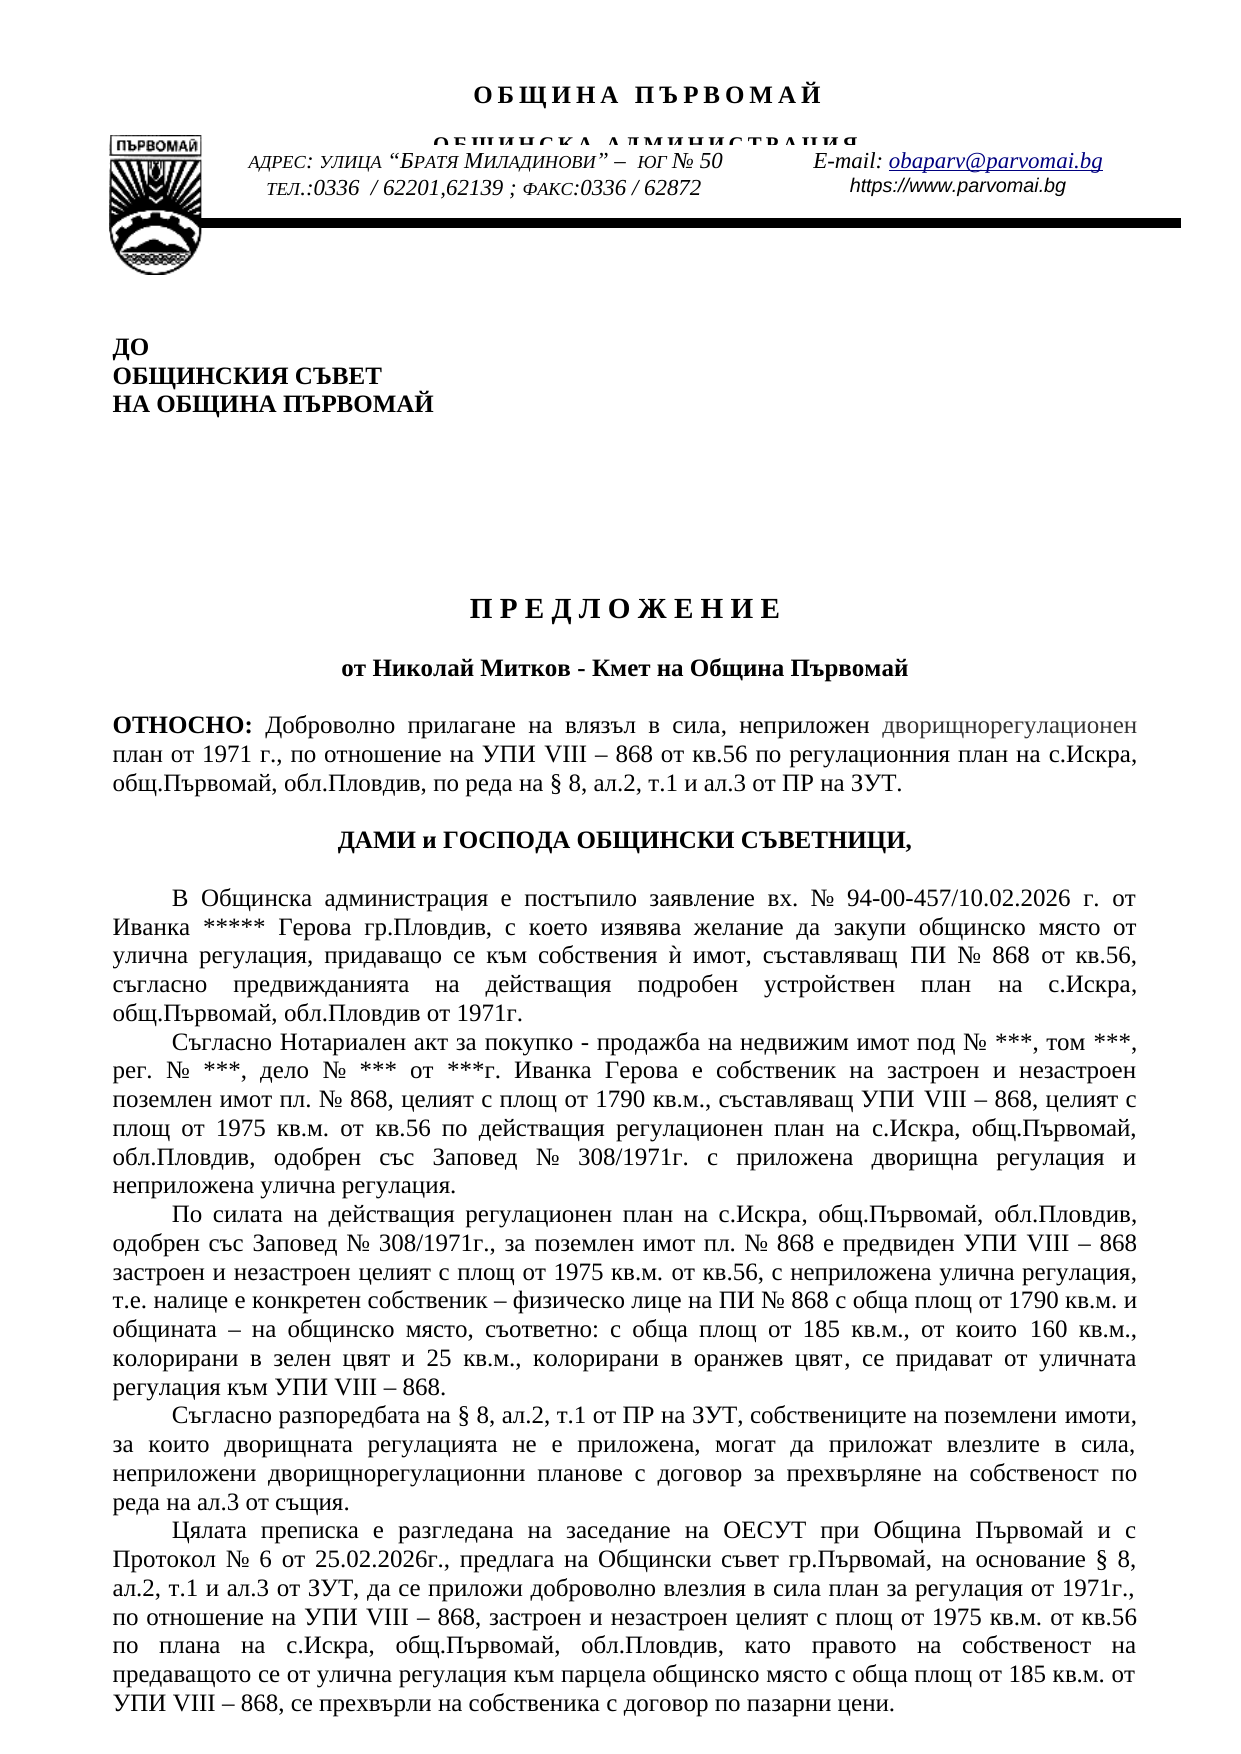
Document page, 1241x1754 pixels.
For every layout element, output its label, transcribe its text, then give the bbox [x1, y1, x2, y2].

text ОБЩИНСКИЯ СЪВЕТ [112, 361, 1137, 389]
text По силата на действащия регулационен план на с.Искра, общ.Първомай, обл.Пловдив, одобрен със Заповед № 308/1971г., за поземлен имот пл. № 868 е предвиден УПИ VIII – 868 застроен и незастроен целият с площ от 1975 кв.м. от кв.56, с неприложена улична регулация, т.е. налице е конкретен собственик – физическо лице на ПИ № 868 с обща площ от 1790 кв.м. и общината – на общинско място, съответно: с обща площ от 185 кв.м., от които 160 кв.м., колорирани в зелен цвят и 25 кв.м., колорирани в оранжев цвят, се придават от уличната регулация към УПИ VIII – 868. [112, 1199, 1137, 1401]
text П Р Е Д Л О Ж Е Н И Е [112, 591, 1137, 624]
text Съгласно Нотариален акт за покупко - продажба на недвижим имот под № ***, том ***, рег. № ***, дело № *** от ***г. Иванка Герова е собственик на застроен и незастроен поземлен имот пл. № 868, целият с площ от 1790 кв.м., съставляващ УПИ VIII – 868, целият с площ от 1975 кв.м. от кв.56 по действащия регулационен план на с.Искра, общ.Първомай, обл.Пловдив, одобрен със Заповед № 308/1971г. с приложена дворищна регулация и неприложена улична регулация. [112, 1027, 1137, 1199]
text Цялата преписка е разгледана на заседание на ОЕСУТ при Община Първомай и с Протокол № 6 от 25.02.2026г., предлага на Общински съвет гр.Първомай, на основание § 8, ал.2, т.1 и ал.3 от ЗУТ, да се приложи доброволно влезлия в сила план за регулация от 1971г., по отношение на УПИ VIII – 868, застроен и незастроен целият с площ от 1975 кв.м. от кв.56 по плана на с.Искра, общ.Първомай, обл.Пловдив, като правото на собственост на предаващото се от улична регулация към парцела общинско място с обща площ от 185 кв.м. от УПИ VIII – 868, се прехвърли на собственика с договор по пазарни цени. [112, 1516, 1137, 1717]
text ДО [112, 332, 1137, 361]
text ОТНОСНО: Доброволно прилагане на влязъл в сила, неприложен дворищнорегулационен план от 1971 г., по отношение на УПИ VIII – 868 от кв.56 по регулационния план на с.Искра, общ.Първомай, обл.Пловдив, по реда на § 8, ал.2, т.1 и ал.3 от ПР на ЗУТ. [112, 711, 1137, 797]
text В Общинска администрация е постъпило заявление вх. № 94-00-457/10.02.2026 г. от Иванка ***** Герова гр.Пловдив, с което изявява желание да закупи общинско място от улична регулация, придаващо се към собствения ѝ имот, съставляващ ПИ № 868 от кв.56, съгласно предвижданията на действащия подробен устройствен план на с.Искра, общ.Първомай, обл.Пловдив от 1971г. [112, 883, 1137, 1027]
text НА ОБЩИНА ПЪРВОМАЙ [112, 389, 1137, 418]
text от Николай Митков - Кмет на Община Първомай [112, 653, 1137, 682]
text ДАМИ и ГОСПОДА ОБЩИНСКИ СЪВЕТНИЦИ, [112, 826, 1137, 854]
text Съгласно разпоредбата на § 8, ал.2, т.1 от ПР на ЗУТ, собствениците на поземлени имоти, за които дворищната регулацията не е приложена, могат да приложат влезлите в сила, неприложени дворищнорегулационни планове с договор за прехвърляне на собственост по реда на ал.3 от същия. [112, 1401, 1137, 1516]
